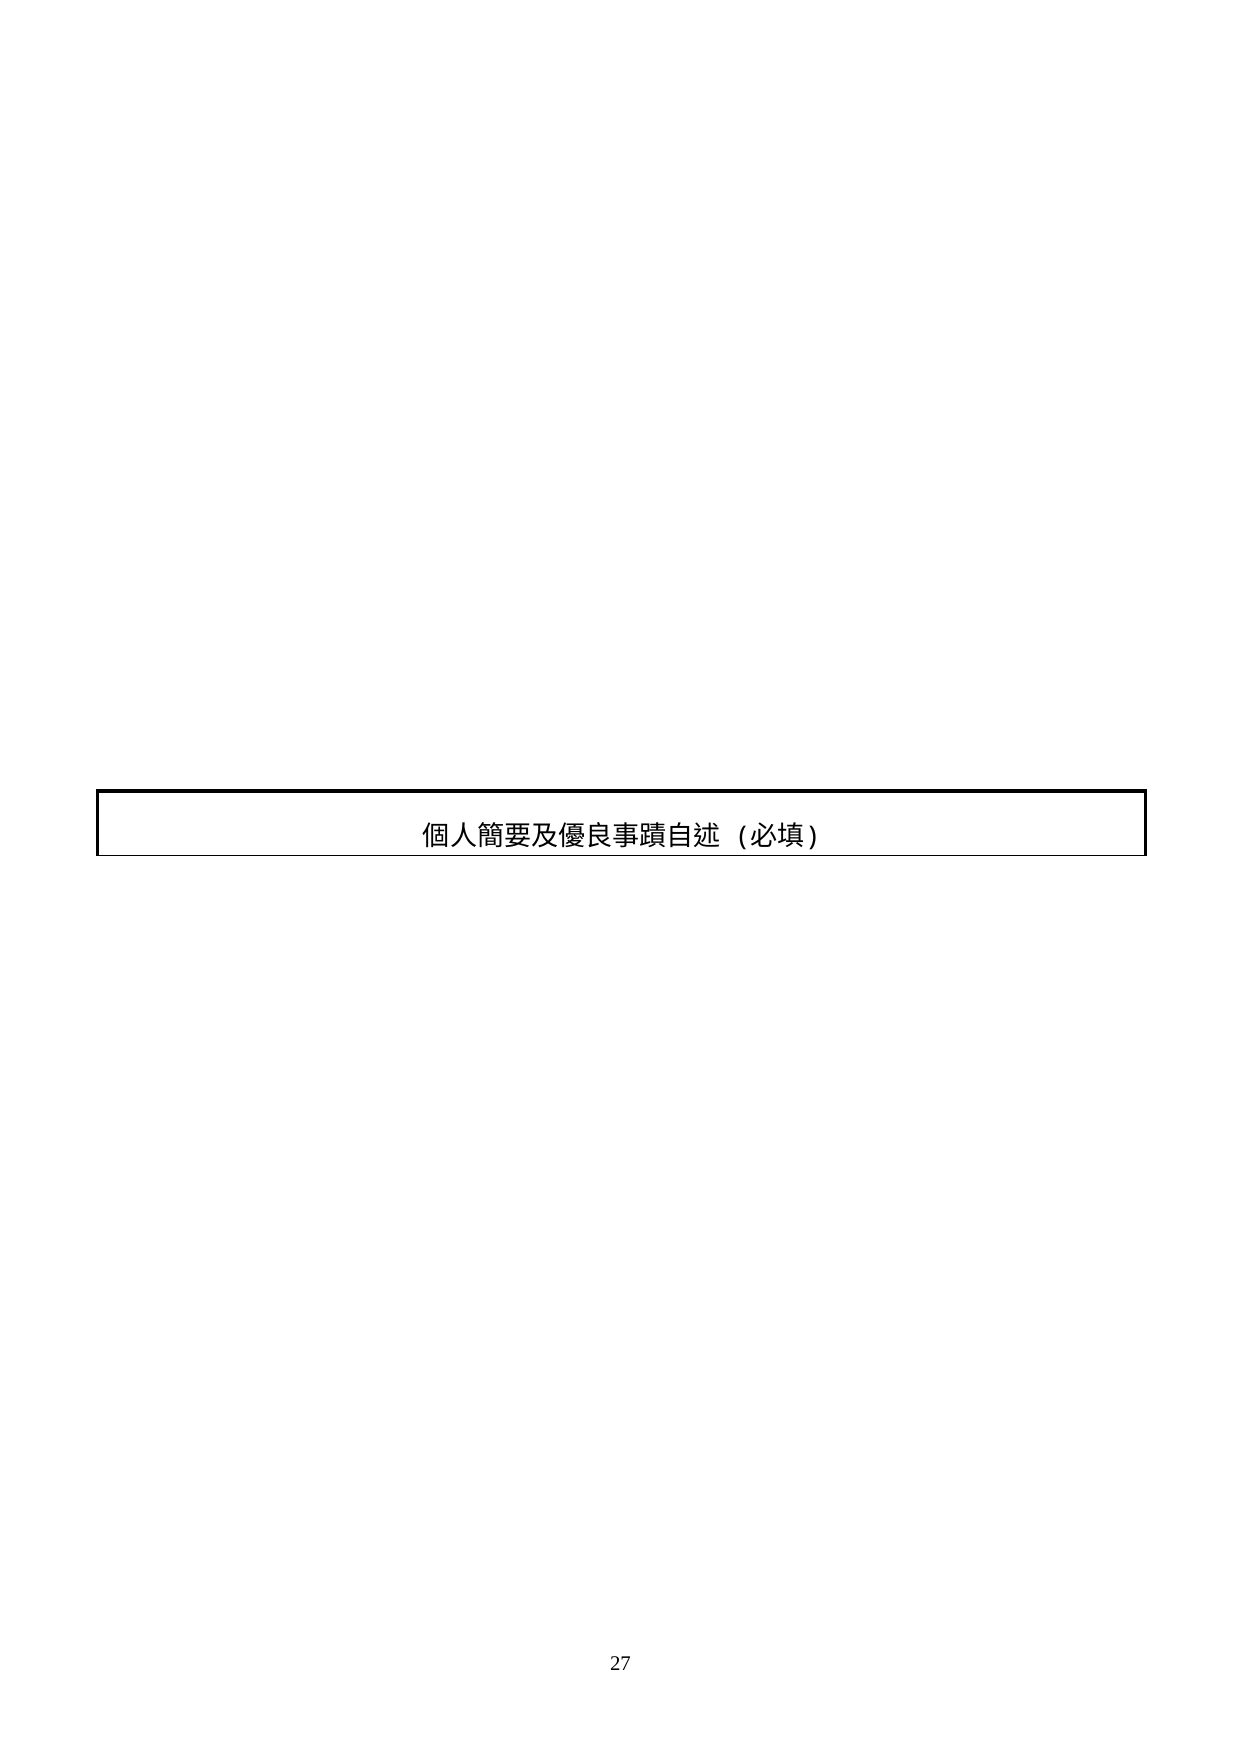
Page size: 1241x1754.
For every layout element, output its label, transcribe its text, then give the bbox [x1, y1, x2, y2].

table_header 個人簡要及優良事蹟自述 (必填) [99, 793, 1144, 855]
